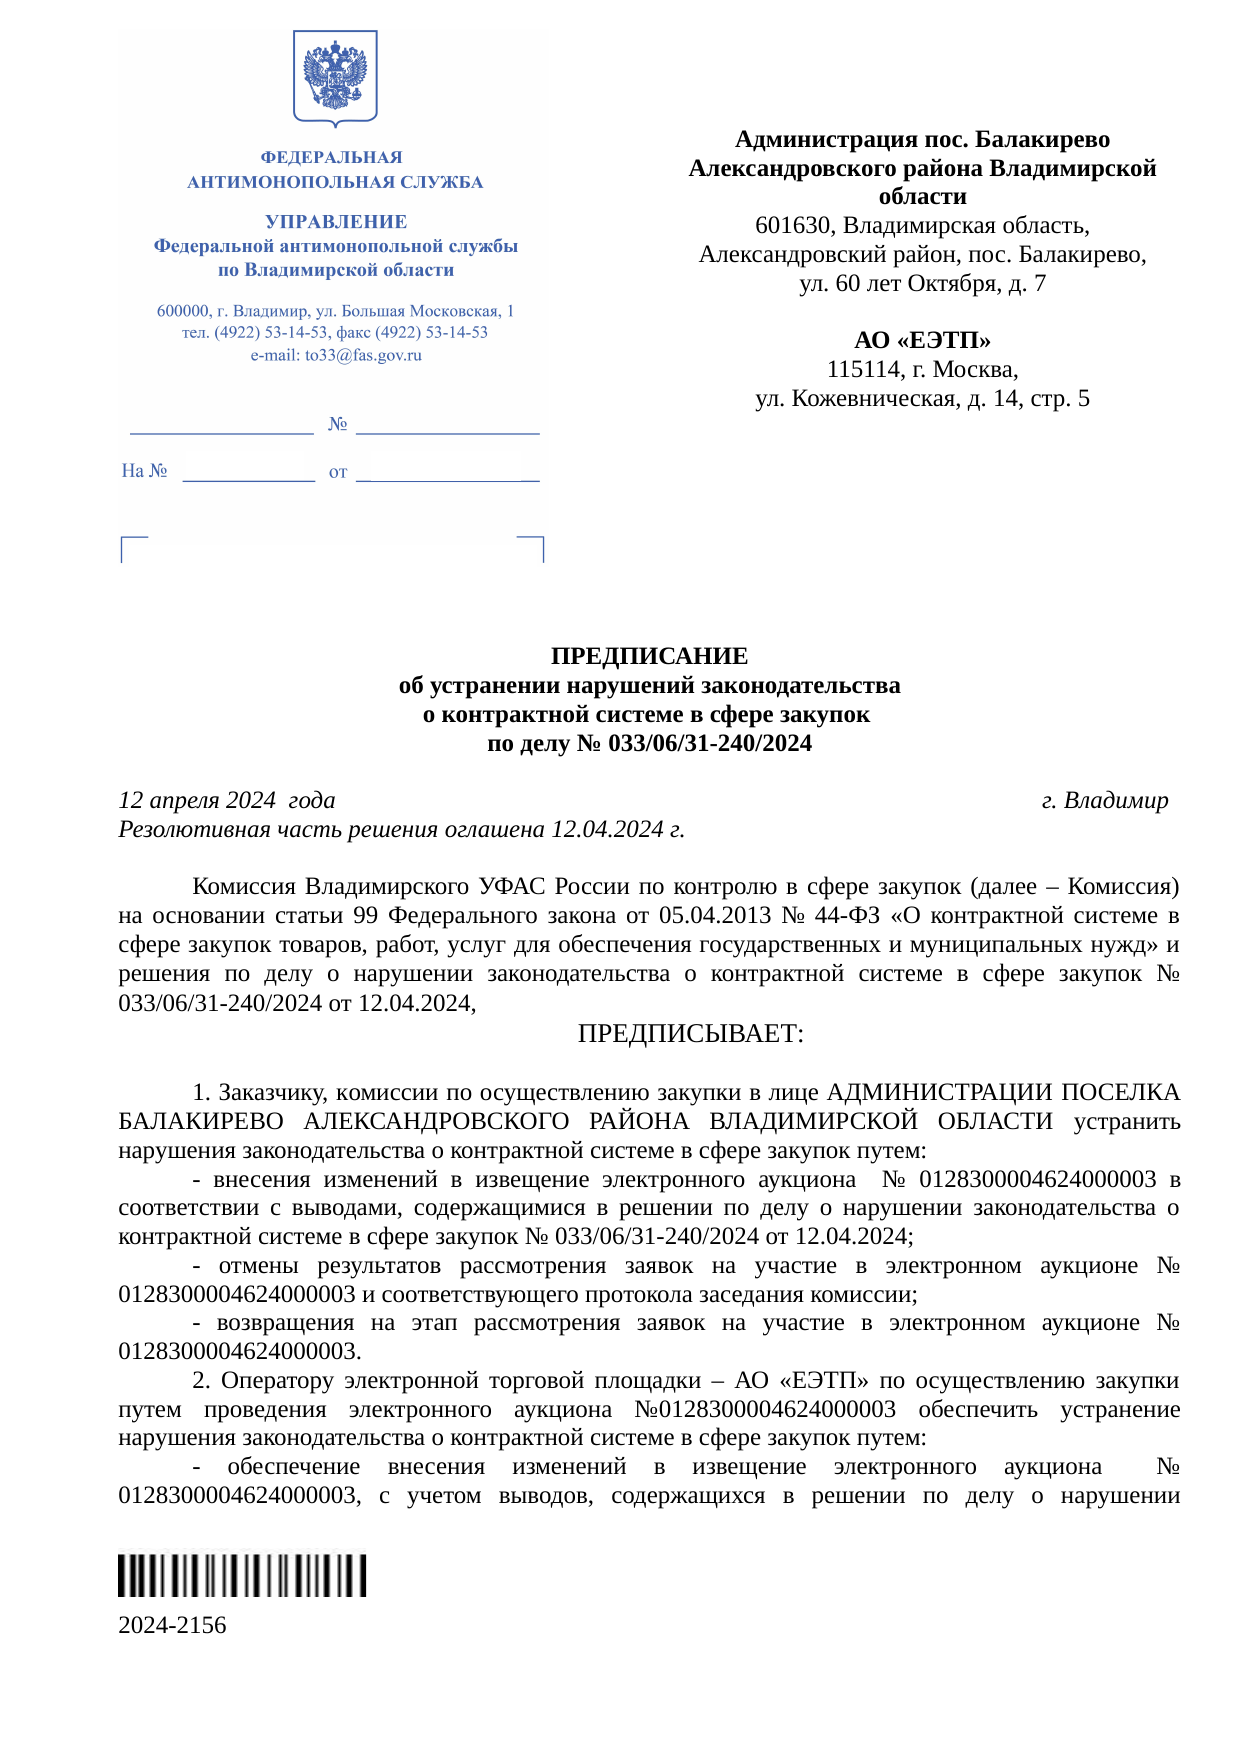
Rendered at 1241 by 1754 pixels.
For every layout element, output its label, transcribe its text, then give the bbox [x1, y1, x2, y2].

table_header Администрация пос. Балакирево Александровского района Владимирской области 601630, Владимирская область, Александровский район, пос. Балакирево, ул. 60 лет Октября, д. 7 АО «ЕЭТП» 115114, г. Москва, ул. Кожевническая, д. 14, стр. 5 [664, 118, 1181, 555]
text ПРЕДПИСЫВАЕТ: [118, 1017, 1181, 1049]
text Резолютивная часть решения оглашена 12.04.2024 г. [118, 814, 1181, 843]
text - обеспечение внесения изменений в извещение электронного аукциона № 0128300004624000003, с учетом выводов, содержащихся в решении по делу о нарушении [118, 1451, 1181, 1509]
text об устранении нарушений законодательства о контрактной системе в сфере закупок [118, 670, 1181, 728]
text - возвращения на этап рассмотрения заявок на участие в электронном аукционе № 0128300004624000003. [118, 1307, 1181, 1365]
text 1. Заказчику, комиссии по осуществлению закупки в лице АДМИНИСТРАЦИИ ПОСЕЛКА БАЛАКИРЕВО АЛЕКСАНДРОВСКОГО РАЙОНА ВЛАДИМИРСКОЙ ОБЛАСТИ устранить нарушения законодательства о контрактной системе в сфере закупок путем: [118, 1077, 1181, 1164]
picture [118, 1548, 367, 1597]
text 12 апреля 2024 года г. Владимир [118, 785, 1181, 814]
text Комиссия Владимирского УФАС России по контролю в сфере закупок (далее – Комиссия) на основании статьи 99 Федерального закона от 05.04.2013 № 44-ФЗ «О контрактной системе в сфере закупок товаров, работ, услуг для обеспечения государственных и муниципальных нужд» и решения по делу о нарушении законодательства о контрактной системе в сфере закупок № 033/06/31-240/2024 от 12.04.2024, [118, 871, 1181, 1017]
text - отмены результатов рассмотрения заявок на участие в электронном аукционе № 0128300004624000003 и соответствующего протокола заседания комиссии; [118, 1250, 1181, 1307]
text - внесения изменений в извещение электронного аукциона № 0128300004624000003 в соответствии с выводами, содержащимися в решении по делу о нарушении законодательства о контрактной системе в сфере закупок № 033/06/31-240/2024 от 12.04.2024; [118, 1164, 1181, 1250]
text 2. Оператору электронной торговой площадки – АО «ЕЭТП» по осуществлению закупки путем проведения электронного аукциона №0128300004624000003 обеспечить устранение нарушения законодательства о контрактной системе в сфере закупок путем: [118, 1365, 1181, 1451]
text по делу № 033/06/31-240/2024 [118, 728, 1181, 756]
text ПРЕДПИСАНИЕ [118, 641, 1181, 670]
picture [118, 29, 550, 567]
